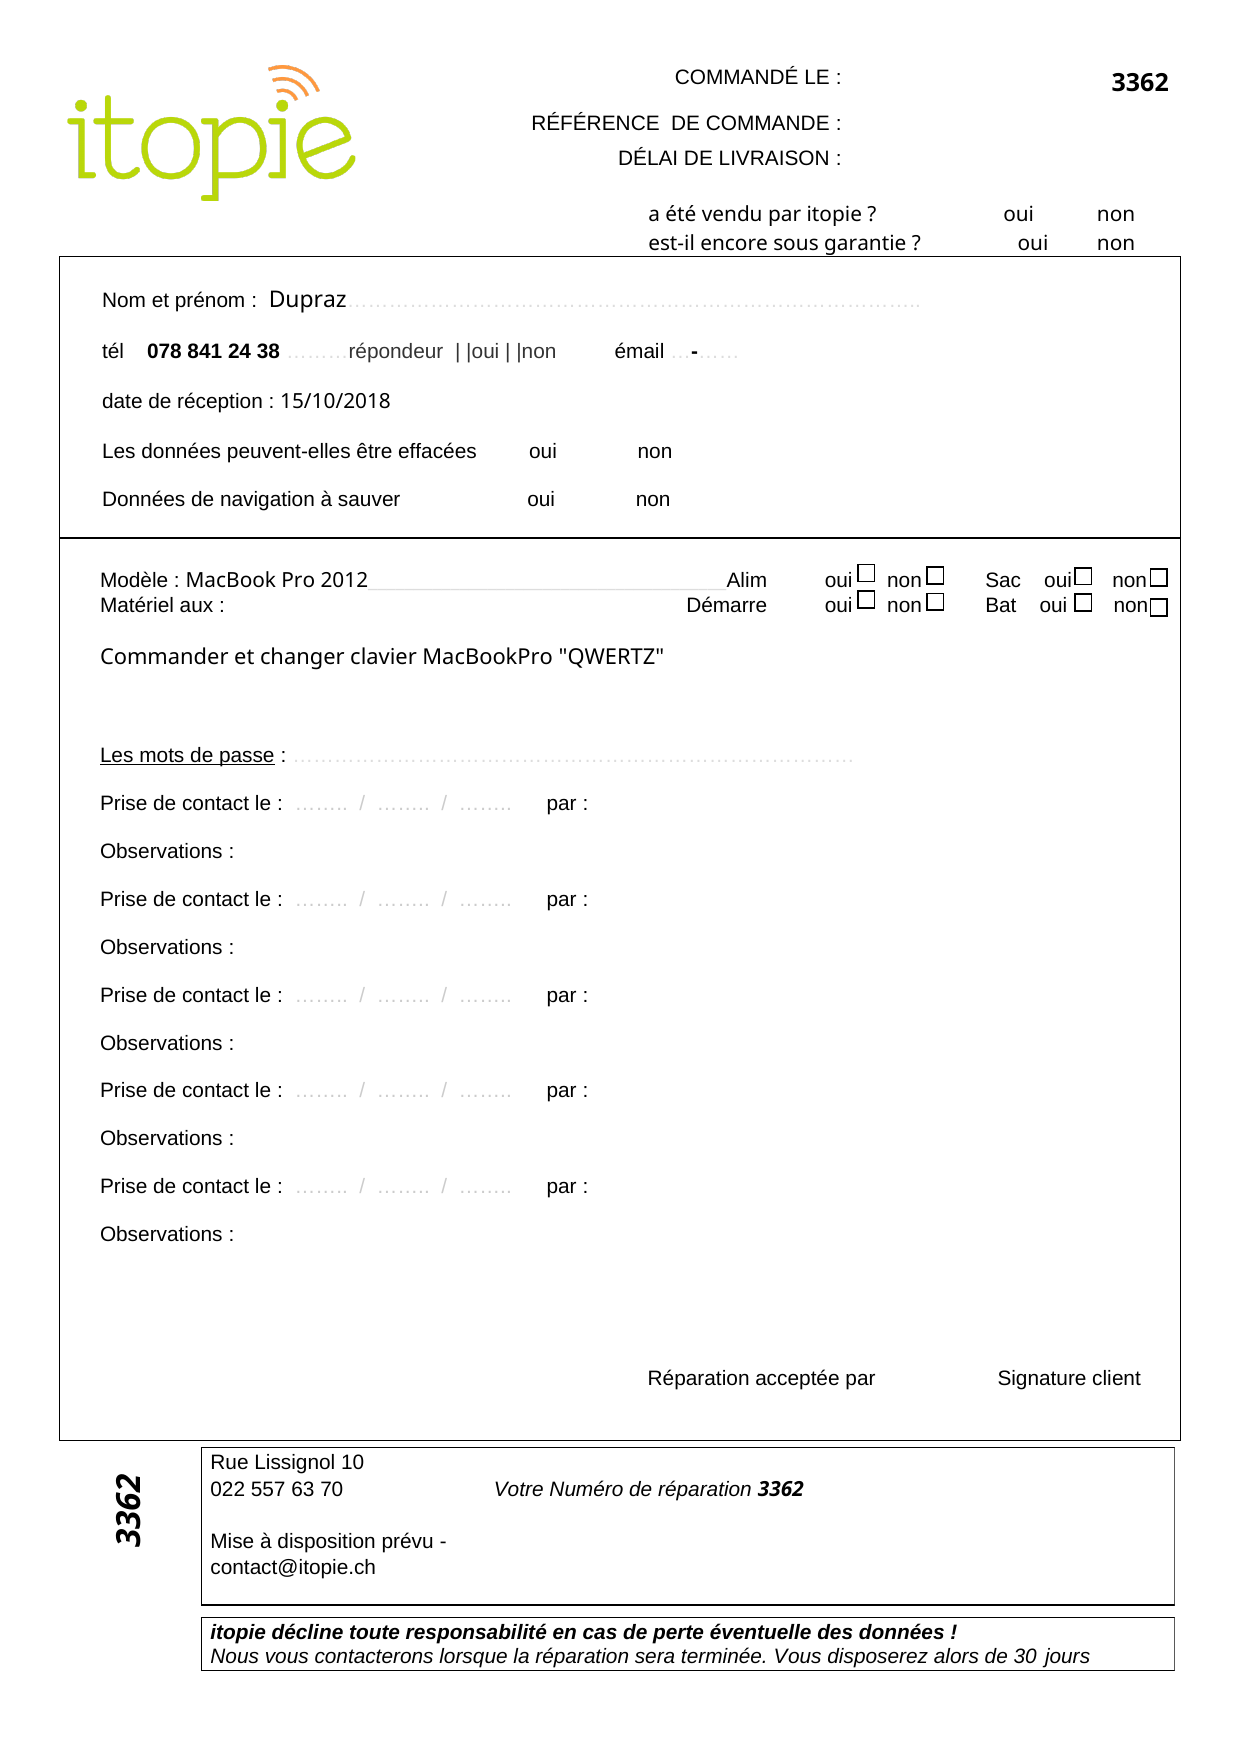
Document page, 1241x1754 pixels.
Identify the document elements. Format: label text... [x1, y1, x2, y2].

text Observations : [60, 1027, 1180, 1054]
text Réparation acceptée par Signature client [60, 1363, 1180, 1390]
table_cell [847, 140, 1180, 175]
table_header 3362 [59, 1441, 195, 1677]
text Observations : [60, 1123, 1180, 1150]
text Observations : [60, 931, 1180, 958]
text Modèle : MacBook Pro 2012 Alim oui non Sac oui non [879, 562, 925, 590]
text Prise de contact le : …….. / …….. / …….. par : [60, 1075, 1180, 1102]
table_header COMMANDÉ LE : [490, 59, 847, 104]
table_cell RÉFÉRENCE DE COMMANDE : [490, 105, 847, 140]
text Les données peuvent-elles être effacées oui non [60, 436, 1180, 463]
text Prise de contact le : …….. / …….. / …….. par : [60, 979, 1180, 1006]
picture [67, 65, 356, 201]
table_header Rue Lissignol 10 022 557 63 70 Votre Numéro de réparation 3362 Mise à disposition prévu - contact@itopie.ch [195, 1441, 1180, 1611]
text Commander et changer clavier MacBookPro "QWERTZ" [60, 638, 1180, 671]
text Les mots de passe : ……………………………………………………………………… [60, 740, 1180, 767]
table_cell itopie décline toute responsabilité en cas de perte éventuelle des données ! Nous vous contacterons lorsque la réparation sera terminée. Vous disposerez alors de 30 jours [195, 1611, 1180, 1677]
table_cell [847, 105, 1180, 140]
text Données de navigation à sauver oui non [60, 484, 1180, 511]
text date de réception : 15/10/2018 [60, 383, 1180, 415]
text Nom et prénom : Dupraz……………………………………………………………………….. [60, 280, 1180, 314]
text Modèle : MacBook Pro 2012 Alim oui non Sac oui non [948, 562, 1180, 590]
text est-il encore sous garantie ? oui non [59, 228, 1181, 256]
text Prise de contact le : …….. / …….. / …….. par : [60, 1171, 1180, 1198]
text a été vendu par itopie ? oui non [59, 199, 1181, 228]
table_header 3362 [847, 59, 1180, 104]
text Observations : [60, 1219, 1180, 1246]
text Prise de contact le : …….. / …….. / …….. par : [60, 883, 1180, 911]
text Modèle : MacBook Pro 2012 Alim oui non Sac oui non [60, 562, 856, 590]
text Observations : [60, 836, 1180, 863]
text Matériel aux : Démarre oui non Bat oui non [60, 590, 1180, 617]
text Prise de contact le : …….. / …….. / …….. par : [60, 788, 1180, 815]
text tél 078 841 24 38 ………répondeur | |oui | |non émail …-…… [60, 335, 1180, 362]
table_cell DÉLAI DE LIVRAISON : [490, 140, 847, 175]
